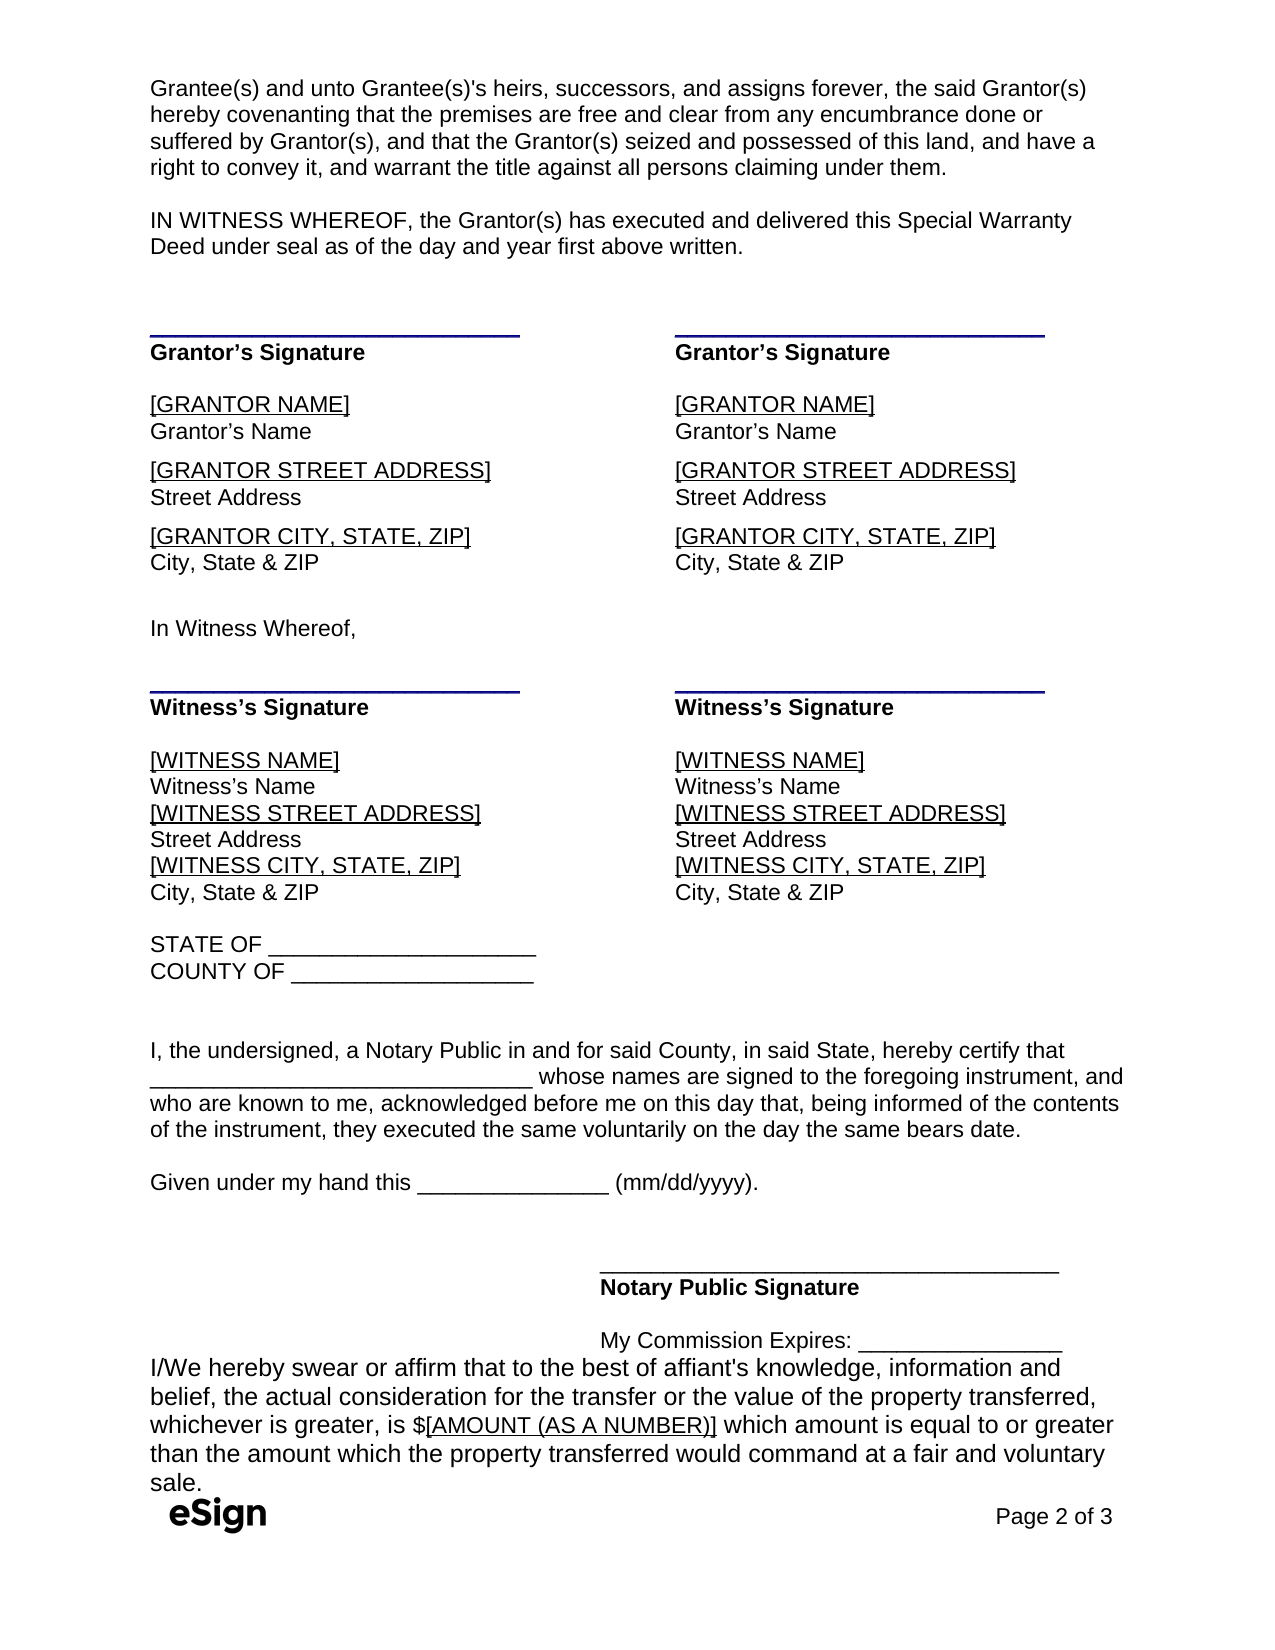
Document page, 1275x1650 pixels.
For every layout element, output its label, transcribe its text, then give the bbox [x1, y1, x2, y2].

text [WITNESS STREET ADDRESS] [WITNESS STREET ADDRESS] [150, 799, 1125, 826]
text Witness’s Name Witness’s Name [150, 773, 1125, 799]
text I, the undersigned, a Notary Public in and for said County, in said State, hereby certify that ______________________________ whose names are signed to the foregoing instrument, and who are known to me, acknowledged before me on this day that, being informed of the contents of the instrument, they executed the same voluntarily on the day the same bears date. [150, 1037, 1125, 1142]
text [WITNESS CITY, STATE, ZIP] [WITNESS CITY, STATE, ZIP] [150, 852, 1125, 879]
text IN WITNESS WHEREOF, the Grantor(s) has executed and delivered this Special Warranty Deed under seal as of the day and year first above written. [150, 207, 1125, 259]
text COUNTY OF ___________________ [150, 958, 1125, 984]
text [GRANTOR NAME] [GRANTOR NAME] [150, 391, 1125, 418]
text I/We hereby swear or affirm that to the best of affiant's knowledge, information and belief, the actual consideration for the transfer or the value of the property transferred, whichever is greater, is $[AMOUNT (AS A NUMBER)] which amount is equal to or greater than the amount which the property transferred would command at a fair and voluntary sale. [150, 1353, 1125, 1497]
text My Commission Expires: ________________ [525, 1327, 1125, 1353]
text STATE OF _____________________ [150, 931, 1125, 958]
text Witness’s Signature Witness’s Signature [150, 694, 1125, 721]
text _____________________________ _____________________________ [150, 668, 1125, 694]
text Street Address Street Address [150, 826, 1125, 852]
text [GRANTOR CITY, STATE, ZIP] [GRANTOR CITY, STATE, ZIP] [150, 523, 1125, 549]
text Grantor’s Name Grantor’s Name [150, 418, 1125, 444]
text _____________________________ _____________________________ [150, 312, 1125, 338]
text City, State & ZIP City, State & ZIP [150, 549, 1125, 576]
text Grantor’s Signature Grantor’s Signature [150, 338, 1125, 365]
text Given under my hand this _______________ (mm/dd/yyyy). [150, 1168, 1125, 1195]
text [WITNESS NAME] [WITNESS NAME] [150, 747, 1125, 773]
text Grantee(s) and unto Grantee(s)'s heirs, successors, and assigns forever, the said Grantor(s) hereby covenanting that the premises are free and clear from any encumbrance done or [150, 75, 1125, 128]
text In Witness Whereof, [150, 615, 1125, 641]
text [GRANTOR STREET ADDRESS] [GRANTOR STREET ADDRESS] [150, 457, 1125, 483]
text Street Address Street Address [150, 483, 1125, 510]
text suffered by Grantor(s), and that the Grantor(s) seized and possessed of this land, and have a right to convey it, and warrant the title against all persons claiming under them. [150, 128, 1125, 180]
text City, State & ZIP City, State & ZIP [150, 879, 1125, 905]
text ____________________________________ [525, 1248, 1125, 1274]
text Notary Public Signature [525, 1274, 1125, 1300]
